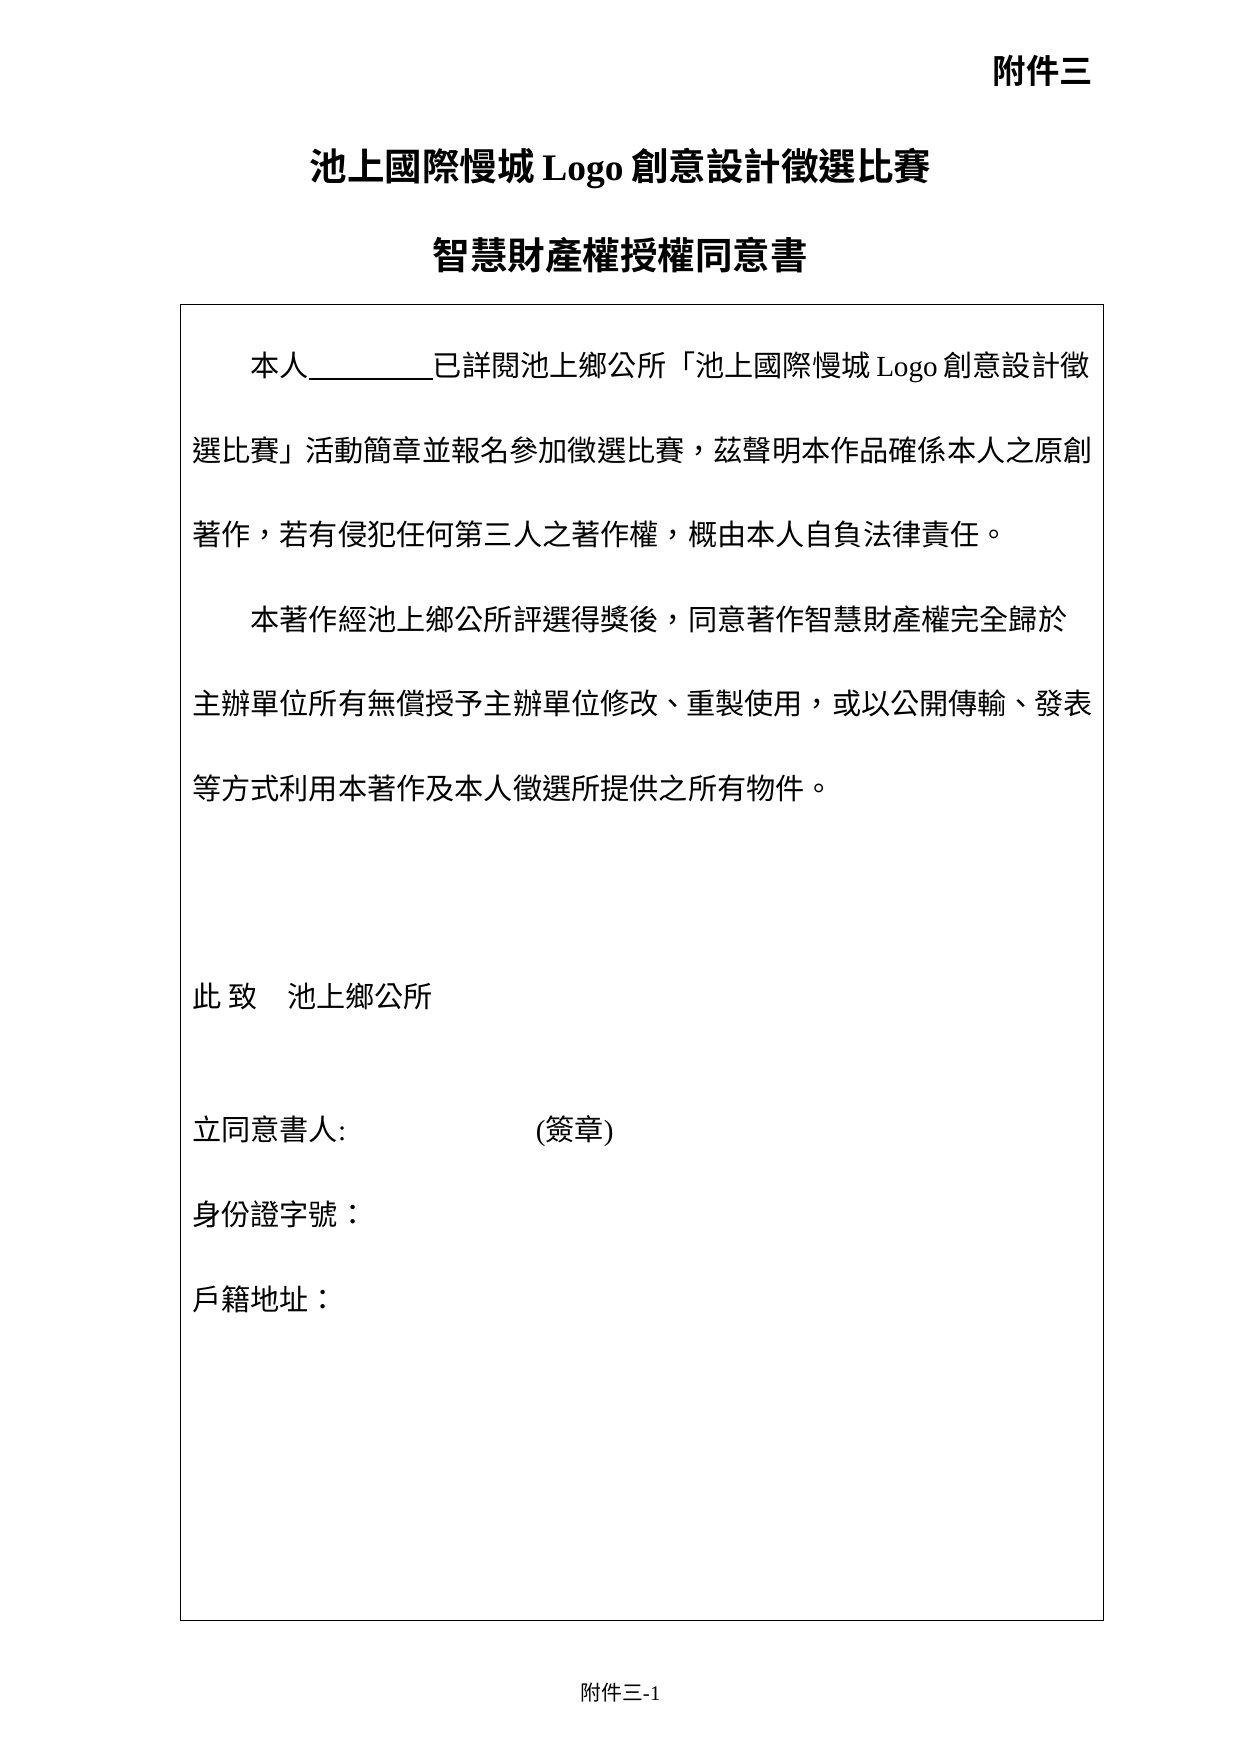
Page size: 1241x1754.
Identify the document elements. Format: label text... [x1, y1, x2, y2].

text 池上國際慢城Logo創意設計徵選比賽 [148, 127, 1092, 202]
table_header 本人 已詳閱池上鄉公所「池上國際慢城Logo創意設計徵選比賽」活動簡章並報名參加徵選比賽，茲聲明本作品確係本人之原創著作，若有侵犯任何第三人之著作權，概由本人自負法律責任。 本著作經池上鄉公所評選得獎後，同意著作智慧財產權完全歸於主辦單位所有無償授予主辦單位修改、重製使用，或以公開傳輸、發表等方式利用本著作及本人徵選所提供之所有物件。 此 致 池上鄉公所 立同意書人: (簽章) 身份證字號： 戶籍地址： [181, 305, 1103, 1620]
text 智慧財產權授權同意書 [148, 216, 1092, 291]
